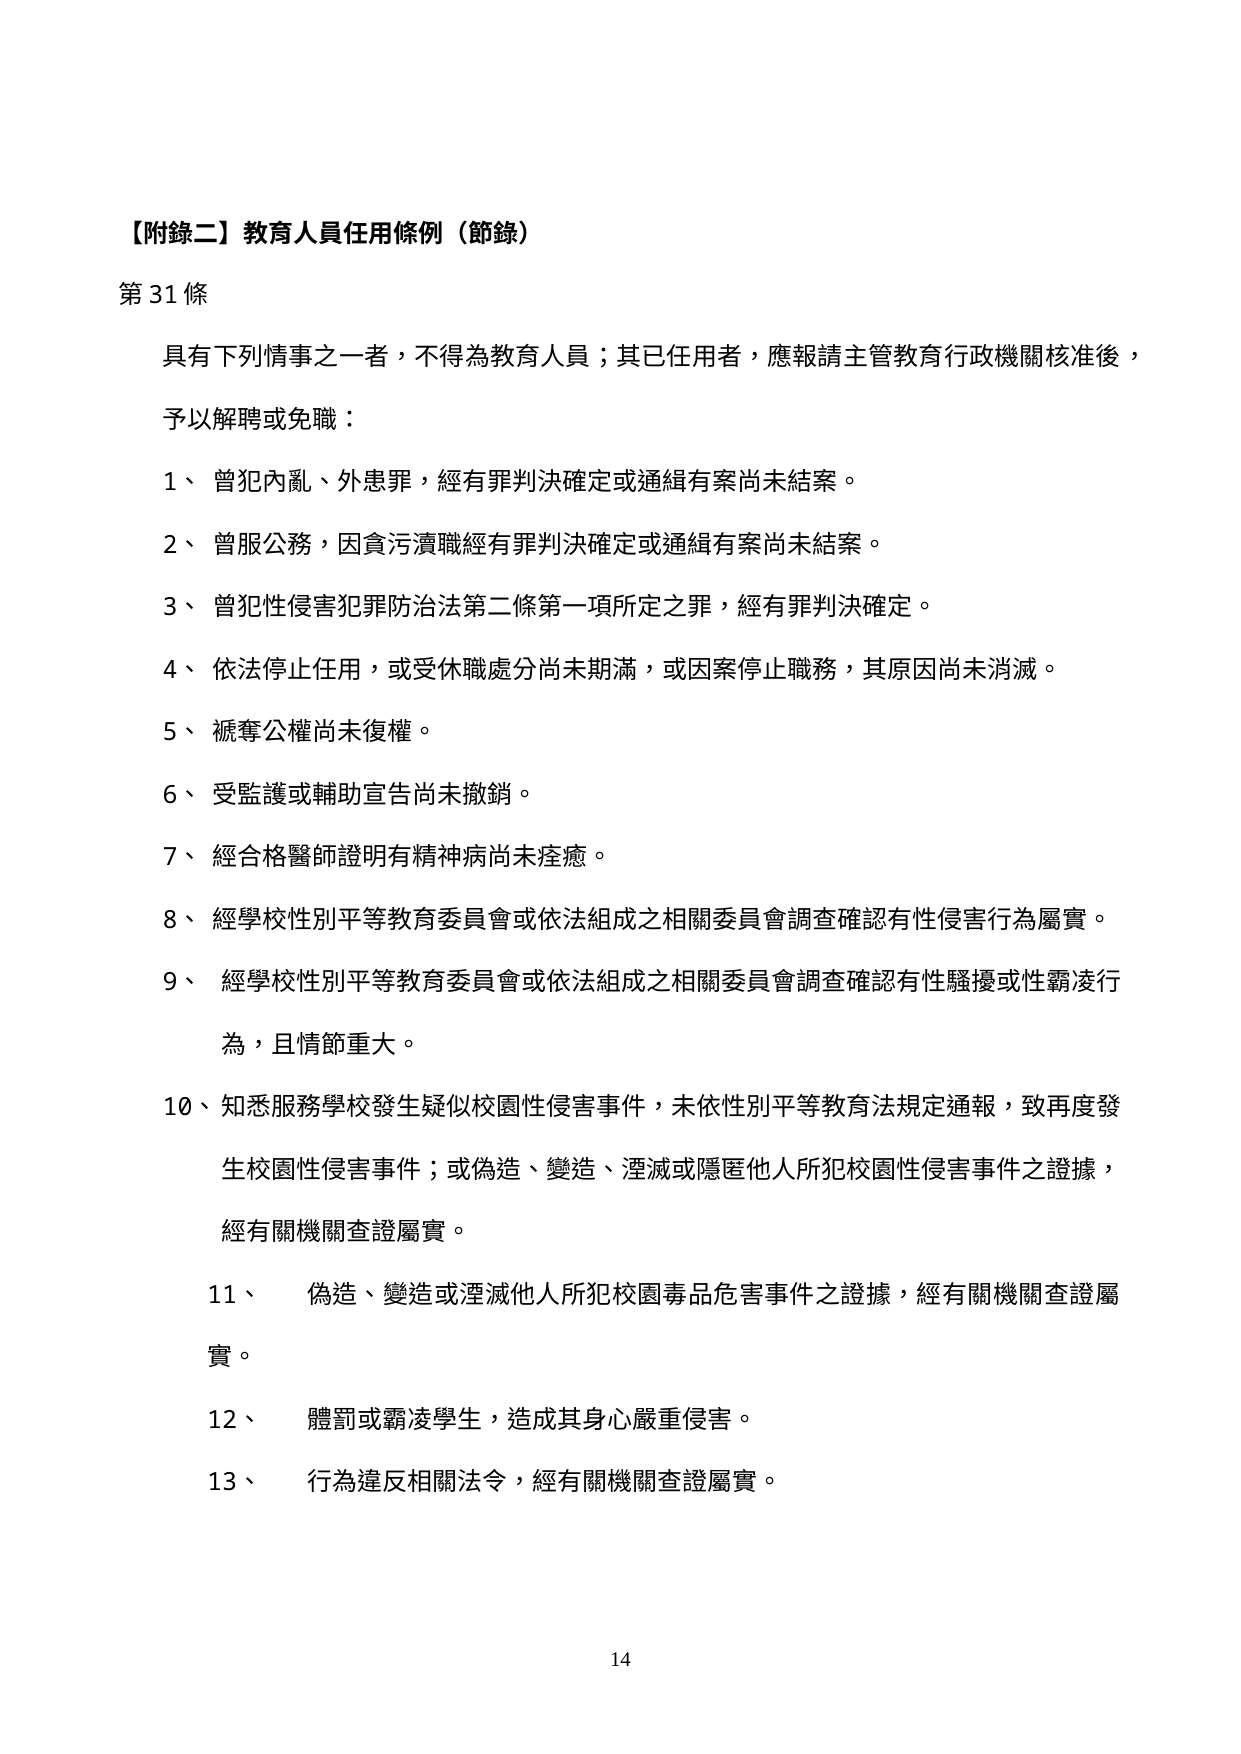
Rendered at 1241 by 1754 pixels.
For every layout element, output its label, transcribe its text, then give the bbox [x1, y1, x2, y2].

list 行為違反相關法令，經有關機關查證屬實。 [207, 1438, 1122, 1501]
text 第31條 [118, 251, 1122, 313]
list 知悉服務學校發生疑似校園性侵害事件，未依性別平等教育法規定通報，致再度發生校園性侵害事件；或偽造、變造、湮滅或隱匿他人所犯校園性侵害事件之證據，經有關機關查證屬實。 [162, 1063, 1122, 1251]
list 曾服公務，因貪污瀆職經有罪判決確定或通緝有案尚未結案。 [162, 501, 1122, 563]
list 經合格醫師證明有精神病尚未痊癒。 [162, 813, 1122, 876]
list 經學校性別平等教育委員會或依法組成之相關委員會調查確認有性騷擾或性霸凌行為，且情節重大。 [162, 938, 1122, 1063]
list 經學校性別平等教育委員會或依法組成之相關委員會調查確認有性侵害行為屬實。 [162, 876, 1122, 938]
list 褫奪公權尚未復權。 [162, 688, 1122, 751]
list 偽造、變造或湮滅他人所犯校園毒品危害事件之證據，經有關機關查證屬實。 [207, 1251, 1122, 1376]
text 【附錄二】教育人員任用條例（節錄） [118, 209, 1122, 251]
list 依法停止任用，或受休職處分尚未期滿，或因案停止職務，其原因尚未消滅。 [162, 626, 1122, 688]
list 體罰或霸凌學生，造成其身心嚴重侵害。 [207, 1376, 1122, 1438]
text 具有下列情事之一者，不得為教育人員；其已任用者，應報請主管教育行政機關核准後，予以解聘或免職： [162, 313, 1122, 438]
list 曾犯性侵害犯罪防治法第二條第一項所定之罪，經有罪判決確定。 [162, 563, 1122, 626]
list 受監護或輔助宣告尚未撤銷。 [162, 751, 1122, 813]
list 曾犯內亂、外患罪，經有罪判決確定或通緝有案尚未結案。 [162, 438, 1122, 501]
